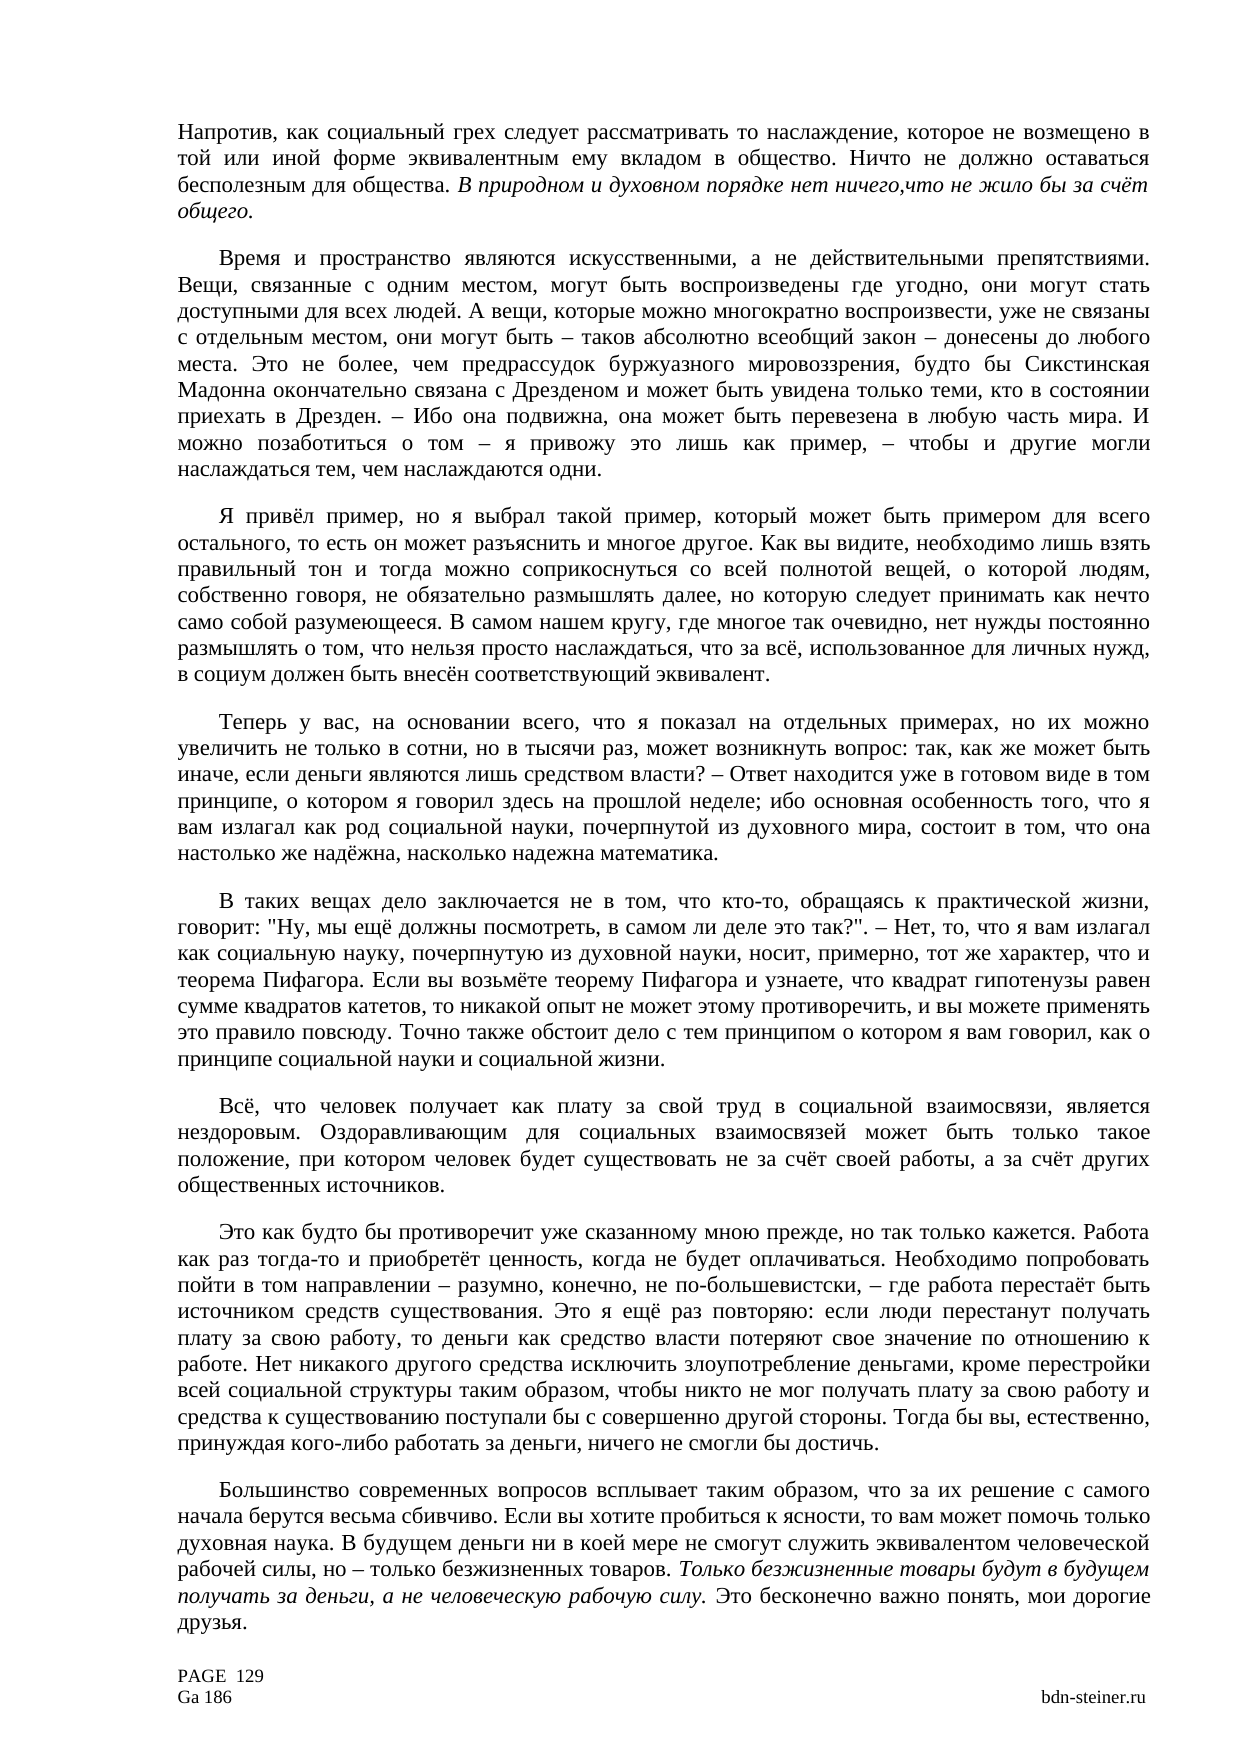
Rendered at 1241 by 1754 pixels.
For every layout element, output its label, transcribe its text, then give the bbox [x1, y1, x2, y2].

text Теперь у вас, на основании всего, что я показал на отдельных примерах, но их можно увеличить не только в сотни, но в тысячи раз, может возникнуть вопрос: так, как же может быть иначе, если деньги являются лишь средством власти? – Ответ находится уже в готовом виде в том принципе, о котором я говорил здесь на прошлой неделе; ибо основная особенность того, что я вам излагал как род социальной науки, почерпнутой из духовного мира, состоит в том, что она настолько же надёжна, насколько надежна математика. [177, 708, 1152, 866]
text Всё, что человек получает как плату за свой труд в социальной взаимосвязи, является нездоровым. Оздоравливающим для социальных взаимосвязей может быть только такое положение, при котором человек будет существовать не за счёт своей работы, а за счёт других общественных источников. [177, 1092, 1152, 1197]
text Это как будто бы противоречит уже сказанному мною прежде, но так только кажется. Работа как раз тогда-то и приобретёт ценность, когда не будет оплачиваться. Необходимо попробовать пойти в том направлении – разумно, конечно, не по-большевистски, – где работа перестаёт быть источником средств существования. Это я ещё раз повторяю: если люди перестанут получать плату за свою работу, то деньги как средство власти потеряют свое значение по отношению к работе. Нет никакого другого средства исключить злоупотребление деньгами, кроме перестройки всей социальной структуры таким образом, чтобы никто не мог получать плату за свою работу и средства к существованию поступали бы с совершенно другой стороны. Тогда бы вы, естественно, принуждая кого-либо работать за деньги, ничего не смогли бы достичь. [177, 1218, 1152, 1455]
text Большинство современных вопросов всплывает таким образом, что за их решение с самого начала берутся весьма сбивчиво. Если вы хотите пробиться к ясности, то вам может помочь только духовная наука. В будущем деньги ни в коей мере не смогут служить эквивалентом человеческой рабочей силы, но – только безжизненных товаров. Только безжизненные товары будут в будущем получать за деньги, а не человеческую рабочую силу. Это бесконечно важно понять, мои дорогие друзья. [177, 1476, 1152, 1634]
text Напротив, как социальный грех следует рассматривать то наслаждение, которое не возмещено в той или иной форме эквивалентным ему вкладом в общество. Ничто не должно оставаться бесполезным для общества. В природном и духовном порядке нет ничего,что не жило бы за счёт общего. [177, 118, 1152, 223]
text Я привёл пример, но я выбрал такой пример, который может быть примером для всего остального, то есть он может разъяснить и многое другое. Как вы видите, необходимо лишь взять правильный тон и тогда можно соприкоснуться со всей полнотой вещей, о которой людям, собственно говоря, не обязательно размышлять далее, но которую следует принимать как нечто само собой разумеющееся. В самом нашем кругу, где многое так очевидно, нет нужды постоянно размышлять о том, что нельзя просто наслаждаться, что за всё, использованное для личных нужд, в социум должен быть внесён соответствующий эквивалент. [177, 502, 1152, 687]
text В таких вещах дело заключается не в том, что кто-то, обращаясь к практической жизни, говорит: "Ну, мы ещё должны посмотреть, в самом ли деле это так?". – Нет, то, что я вам излагал как социальную науку, почерпнутую из духовной науки, носит, примерно, тот же характер, что и теорема Пифагора. Если вы возьмёте теорему Пифагора и узнаете, что квадрат гипотенузы равен сумме квадратов катетов, то никакой опыт не может этому противоречить, и вы можете применять это правило повсюду. Точно также обстоит дело с тем принципом о котором я вам говорил, как о принципе социальной науки и социальной жизни. [177, 887, 1152, 1071]
text Время и пространство являются искусственными, а не действительными препятствиями. Вещи, связанные с одним местом, могут быть воспроизведены где угодно, они могут стать доступными для всех людей. А вещи, которые можно многократно воспроизвести, уже не связаны с отдельным местом, они могут быть – таков абсолютно всеобщий закон – донесены до любого места. Это не более, чем предрассудок буржуазного мировоззрения, будто бы Сикстинская Мадонна окончательно связана с Дрезденом и может быть увидена только теми, кто в состоянии приехать в Дрезден. – Ибо она подвижна, она может быть перевезена в любую часть мира. И можно позаботиться о том – я привожу это лишь как пример, – чтобы и другие могли наслаждаться тем, чем наслаждаются одни. [177, 244, 1152, 482]
